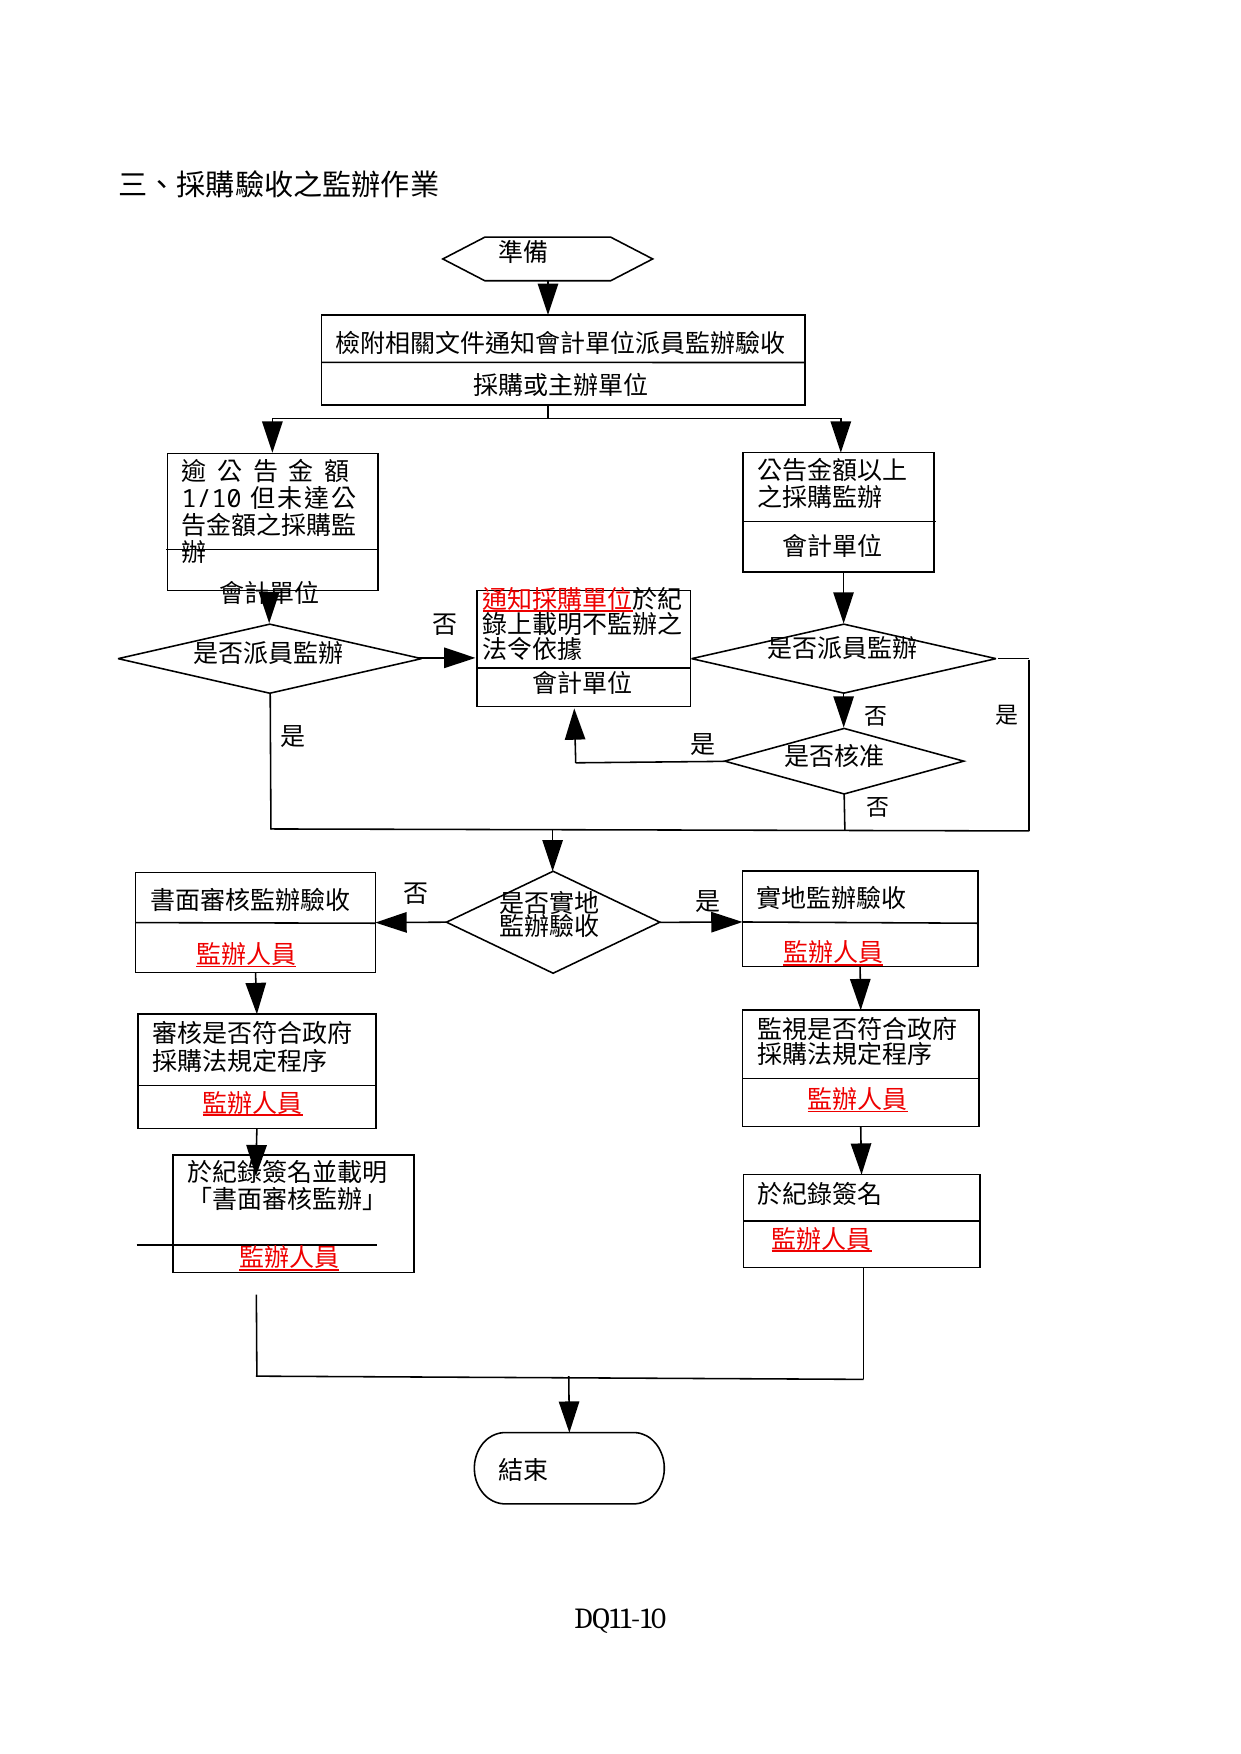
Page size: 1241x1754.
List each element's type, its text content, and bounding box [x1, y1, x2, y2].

text 三、採購驗收之監辦作業 [118, 141, 1122, 1516]
